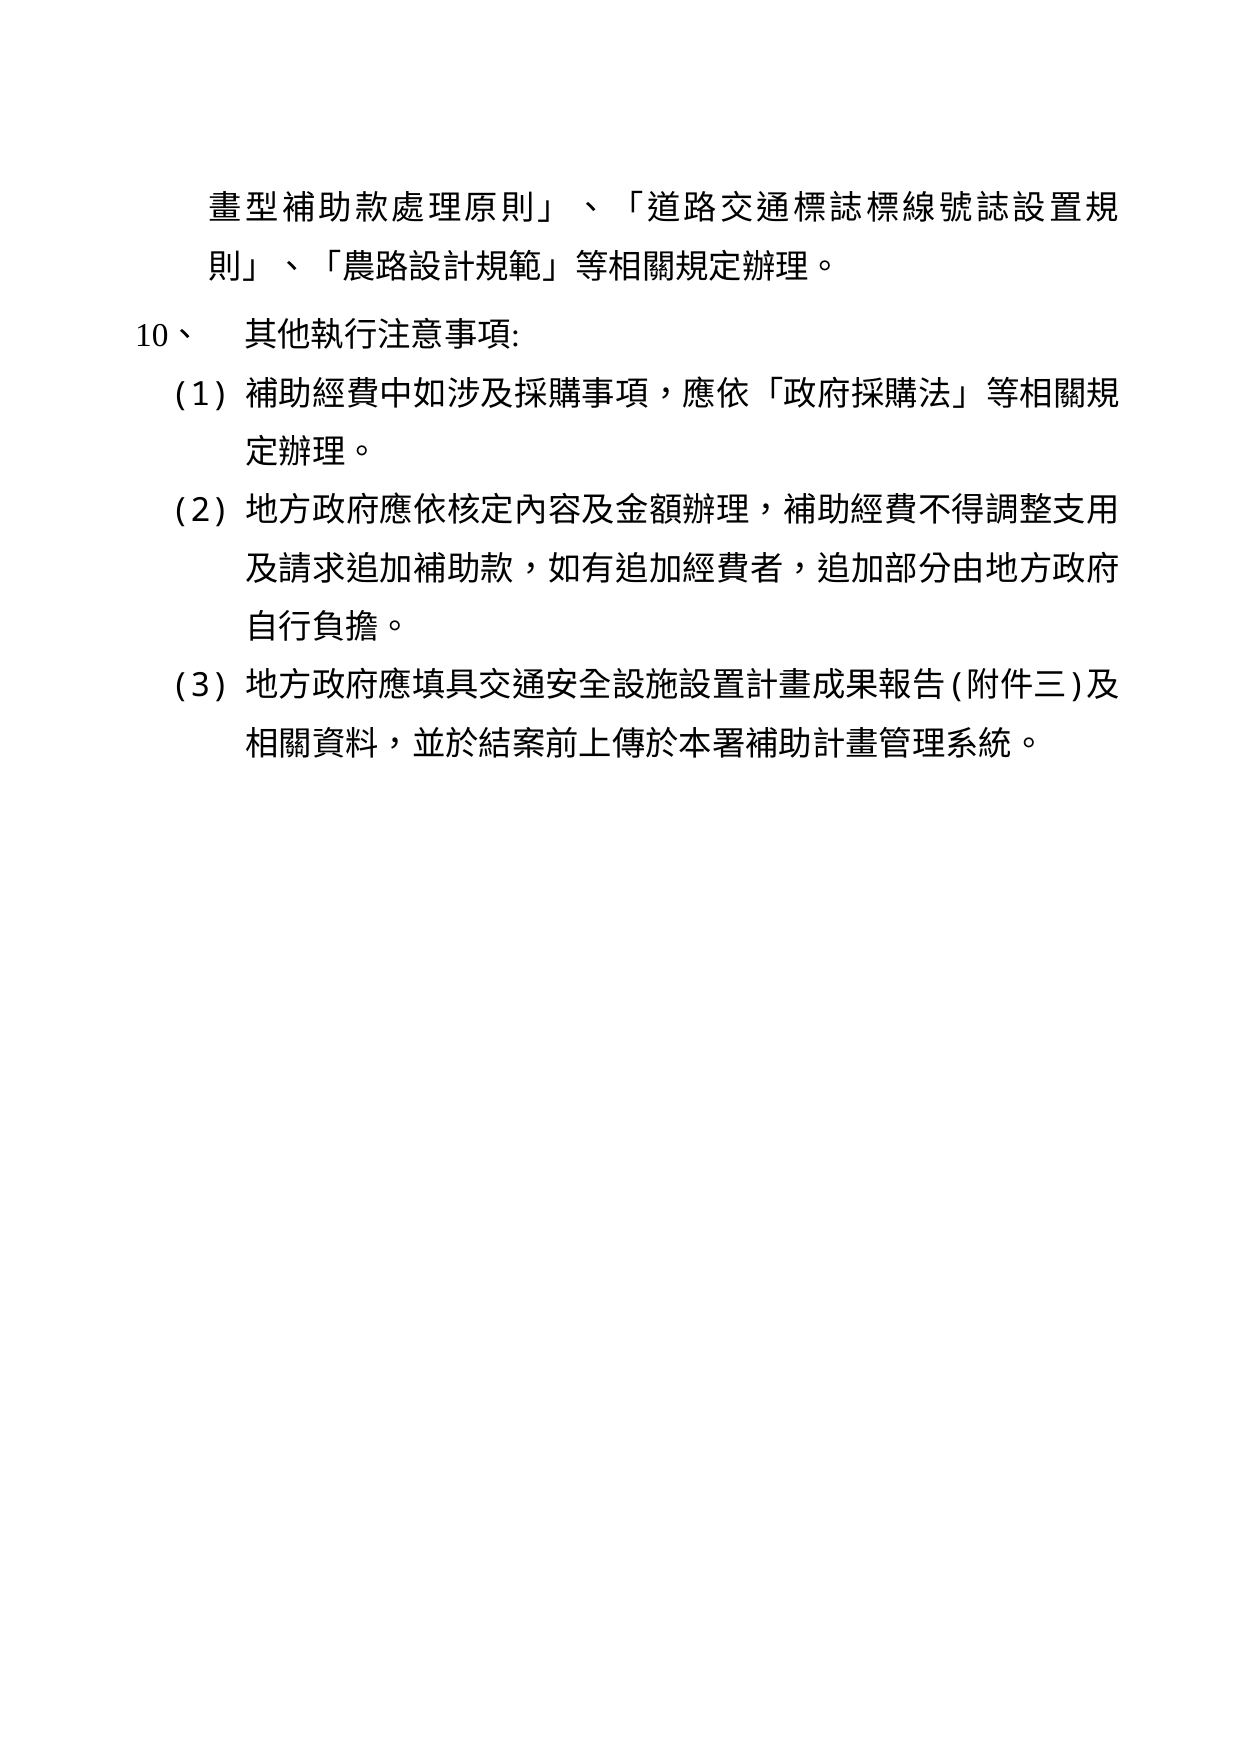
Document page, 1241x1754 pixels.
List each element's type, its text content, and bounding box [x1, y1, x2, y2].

list 地方政府應依核定內容及金額辦理，補助經費不得調整支用及請求追加補助款，如有追加經費者，追加部分由地方政府自行負擔。 [170, 475, 1120, 650]
list 補助經費中如涉及採購事項，應依「政府採購法」等相關規定辦理。 [170, 358, 1120, 475]
list 其他執行注意事項: [135, 300, 1120, 358]
list 畫型補助款處理原則」、「道路交通標誌標線號誌設置規則」、「農路設計規範」等相關規定辦理。 [134, 173, 1120, 290]
list 地方政府應填具交通安全設施設置計畫成果報告(附件三)及相關資料，並於結案前上傳於本署補助計畫管理系統。 [170, 650, 1120, 767]
